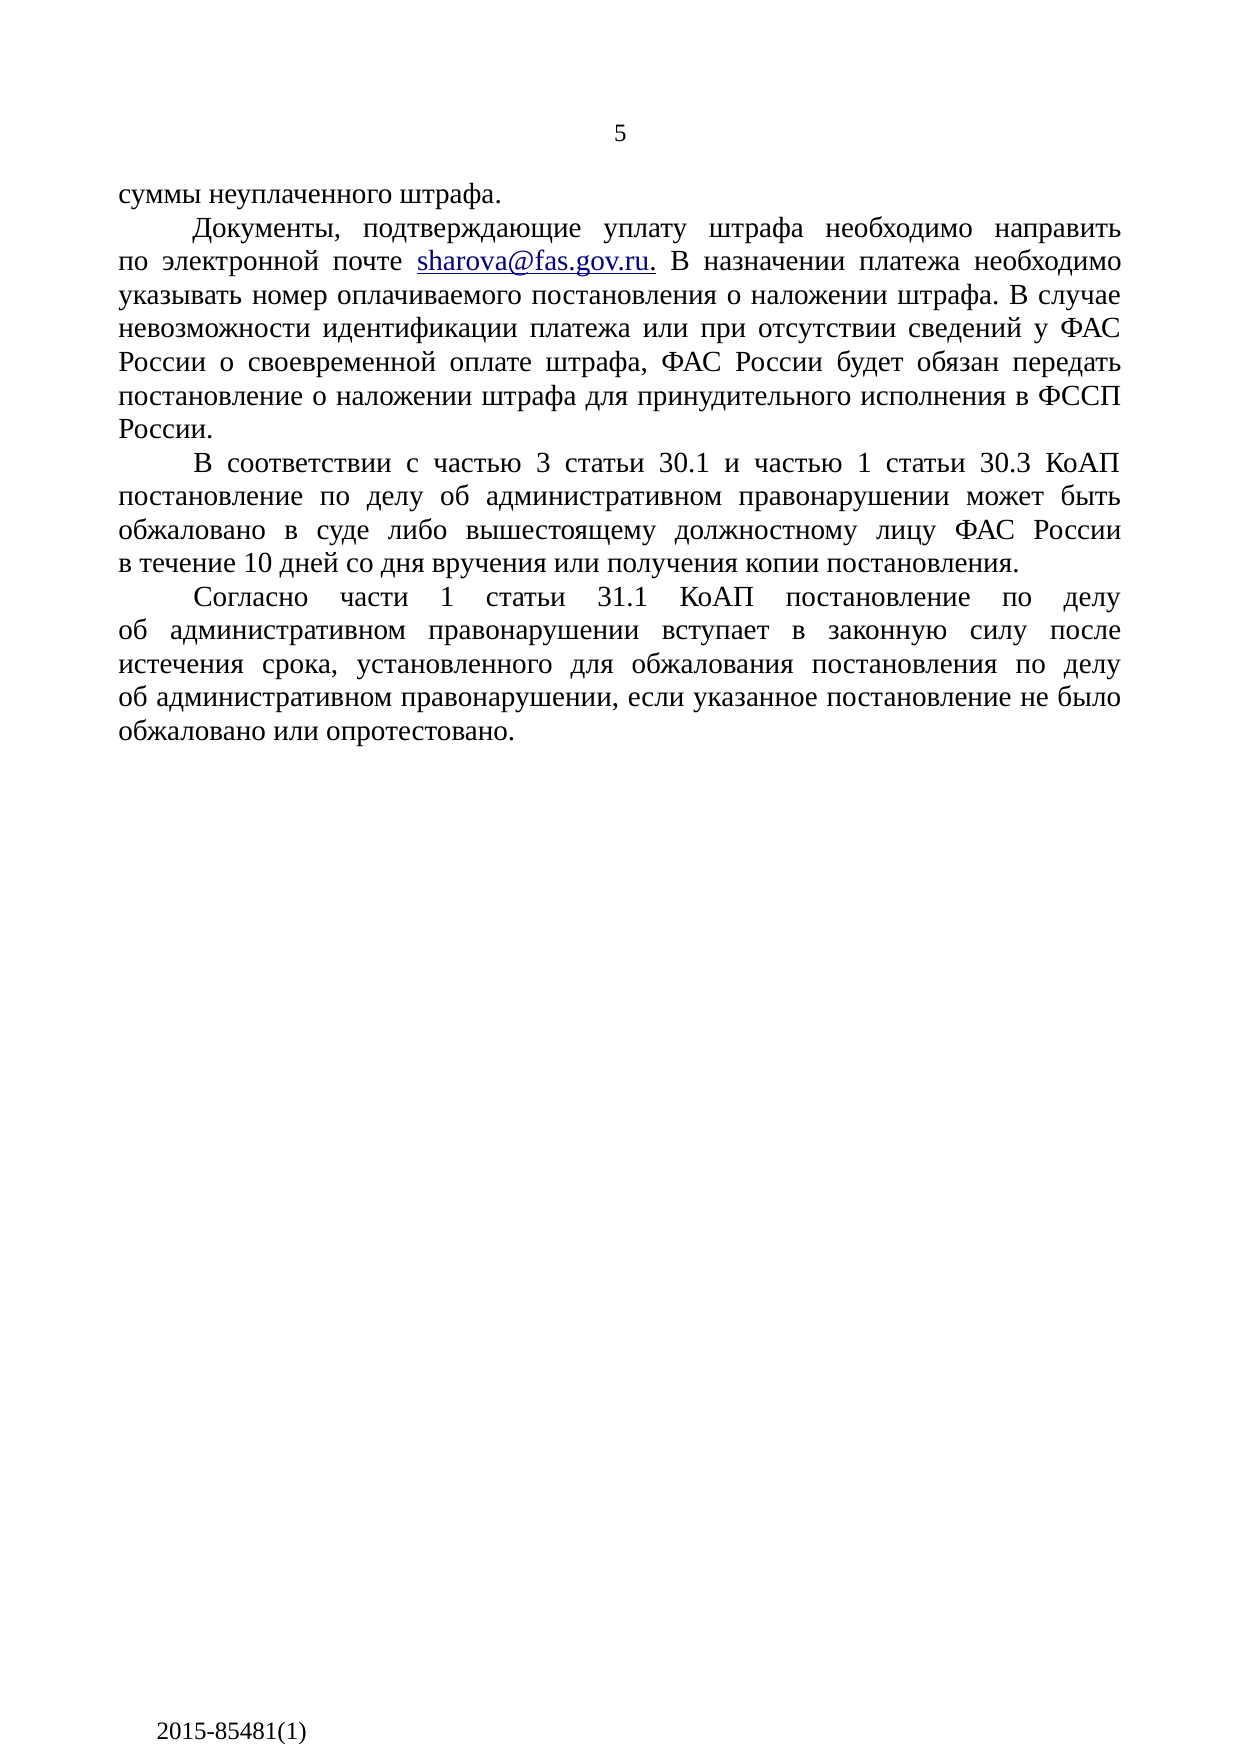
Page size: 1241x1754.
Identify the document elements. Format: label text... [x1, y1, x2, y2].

text Согласно части 1 статьи 31.1 КоАП постановление по делу об административном правонарушении вступает в законную силу после истечения срока, установленного для обжалования постановления по делу об административном правонарушении, если указанное постановление не было обжаловано или опротестовано. [118, 579, 1122, 747]
text В соответствии с частью 3 статьи 30.1 и частью 1 статьи 30.3 КоАП постановление по делу об административном правонарушении может быть обжаловано в суде либо вышестоящему должностному лицу ФАС России в течение 10 дней со дня вручения или получения копии постановления. [118, 445, 1122, 579]
text Документы, подтверждающие уплату штрафа необходимо направить по электронной почте sharova@fas.gov.ru. В назначении платежа необходимо указывать номер оплачиваемого постановления о наложении штрафа. В случае невозможности идентификации платежа или при отсутствии сведений у ФАС России о своевременной оплате штрафа, ФАС России будет обязан передать постановление о наложении штрафа для принудительного исполнения в ФССП России. [118, 210, 1122, 445]
text суммы неуплаченного штрафа. [118, 176, 1122, 210]
